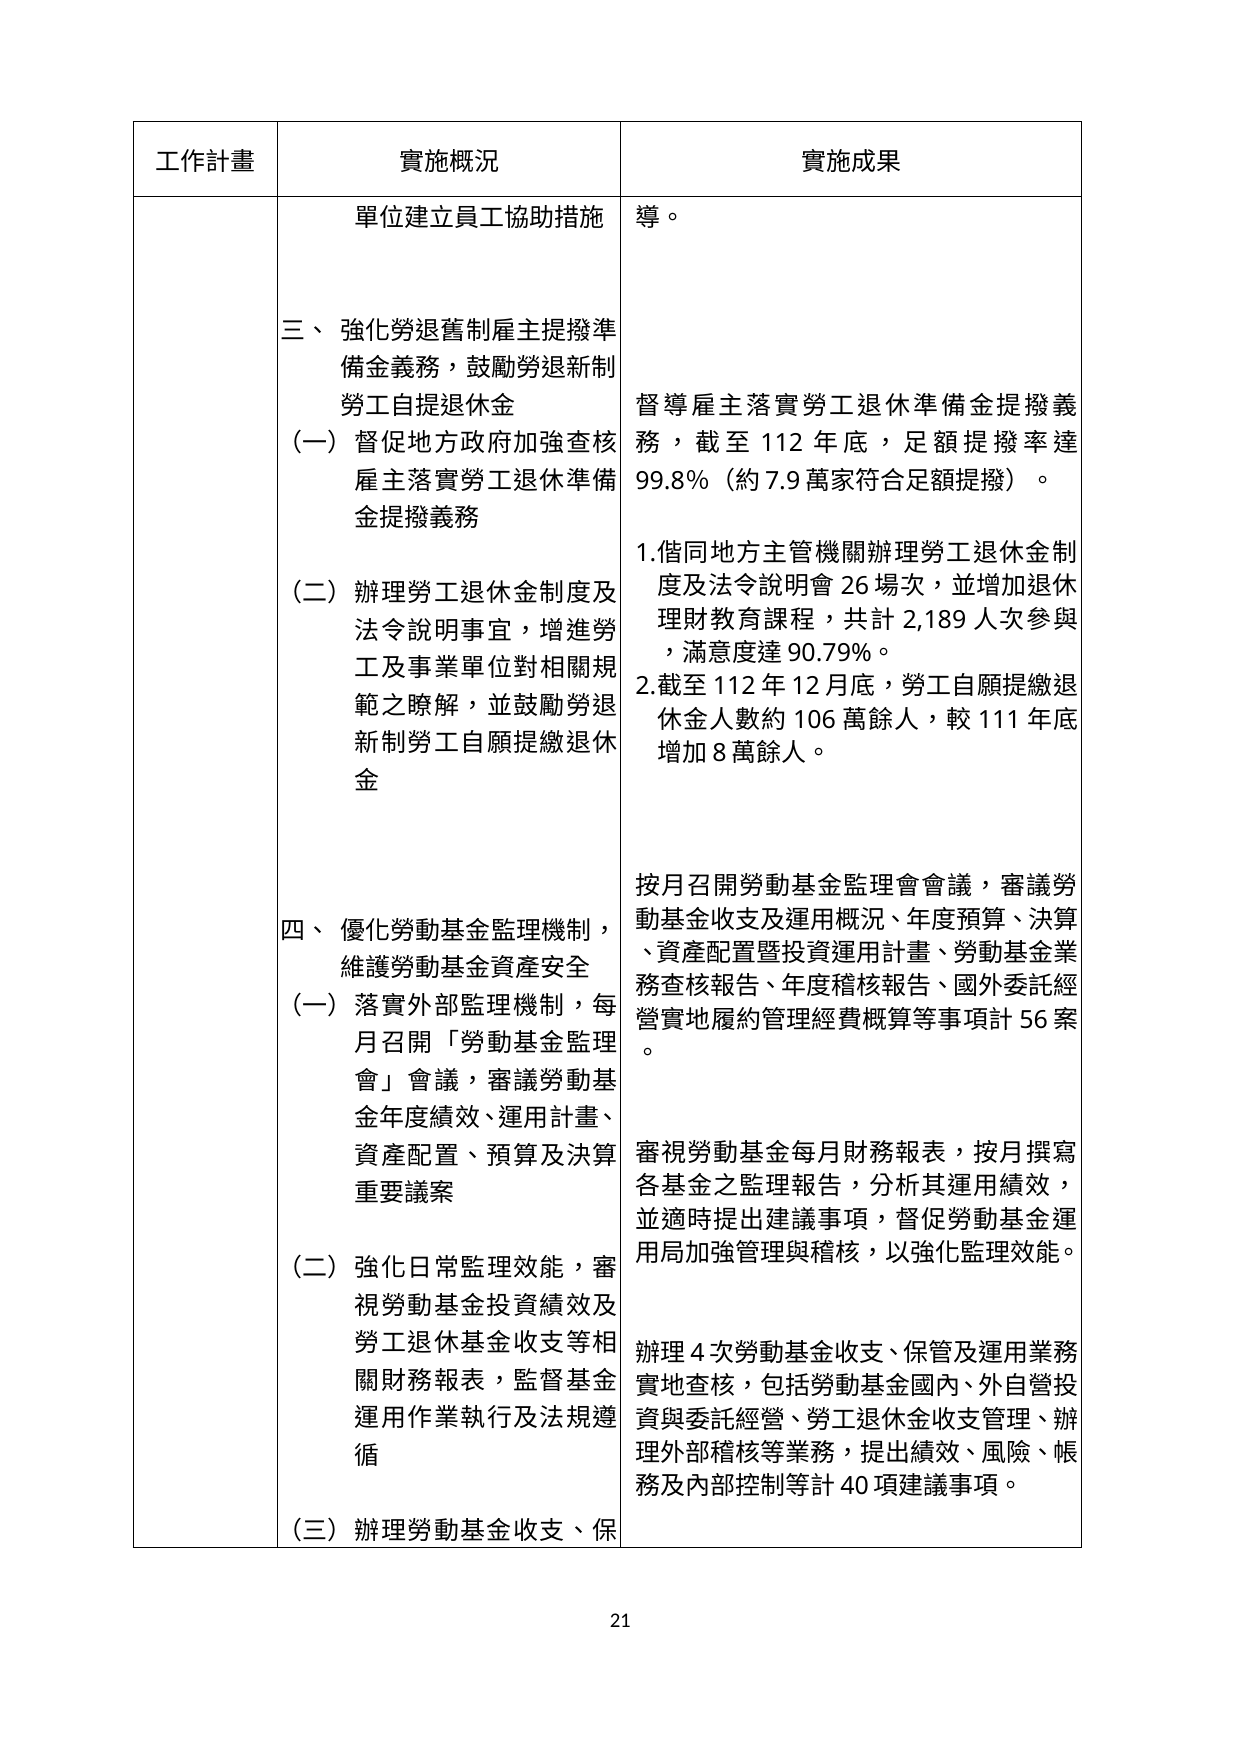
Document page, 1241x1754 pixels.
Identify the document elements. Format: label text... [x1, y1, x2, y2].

table_cell [134, 197, 277, 1547]
table_header 實施概況 [278, 122, 620, 196]
table_header 工作計畫 [134, 122, 277, 196]
table_cell 協助雇主提供哺（集）乳室與托兒設施措施 為落實員工子女托育服務，偕同地方政府輔導雇主提供哺（集）乳室與托兒設施措施 辦理事業單位提供哺（集）乳室與托兒設施措施觀摩座談、專家諮詢輔導，以推動事業單位提供多元化育兒設施措施 支持事業單位推動工作與生活平衡措施，營造友善職場 輔導及補助事業單位辦理工作生活平衡措施，協助事業單位支持員工平衡工作與家庭生活 辦理教育訓練及專家入場輔導服務，協助事業單位建立員工協助措施 強化勞退舊制雇主提撥準備金義務，鼓勵勞退新制勞工自提退休金 督促地方政府加強查核雇主落實勞工退休準備金提撥義務 辦理勞工退休金制度及法令說明事宜，增進勞工及事業單位對相關規範之瞭解，並鼓勵勞退新制勞工自願提繳退休金 優化勞動基金監理機制，維護勞動基金資產安全 落實外部監理機制，每月召開「勞動基金監理會」會議，審議勞動基金年度績效、運用計畫、資產配置、預算及決算重要議案 強化日常監理效能，審視勞動基金投資績效及勞工退休基金收支等相關財務報表，監督基金運用作業執行及法規遵循 辦理勞動基金收支、保管及運用業務實地查核，以達早期發現潛在危機與精進作業流程，據以督促與提出建議 [278, 197, 620, 1547]
table_header 實施成果 [621, 122, 1081, 196]
table_cell 導。 督導雇主落實勞工退休準備金提撥義務，截至112年底，足額提撥率達99.8％（約7.9萬家符合足額提撥）。 偕同地方主管機關辦理勞工退休金制度及法令說明會26場次，並增加退休理財教育課程，共計2,189人次參與，滿意度達90.79%。 截至112年12月底，勞工自願提繳退休金人數約106萬餘人，較111年底增加8萬餘人。 按月召開勞動基金監理會會議，審議勞動基金收支及運用概況、年度預算、決算、資產配置暨投資運用計畫、勞動基金業務查核報告、年度稽核報告、國外委託經營實地履約管理經費概算等事項計56案。 審視勞動基金每月財務報表，按月撰寫各基金之監理報告，分析其運用績效，並適時提出建議事項，督促勞動基金運用局加強管理與稽核，以強化監理效能。 辦理4次勞動基金收支、保管及運用業務實地查核，包括勞動基金國內、外自營投資與委託經營、勞工退休金收支管理、辦理外部稽核等業務，提出績效、風險、帳務及內部控制等計40項建議事項。 [621, 197, 1081, 1547]
